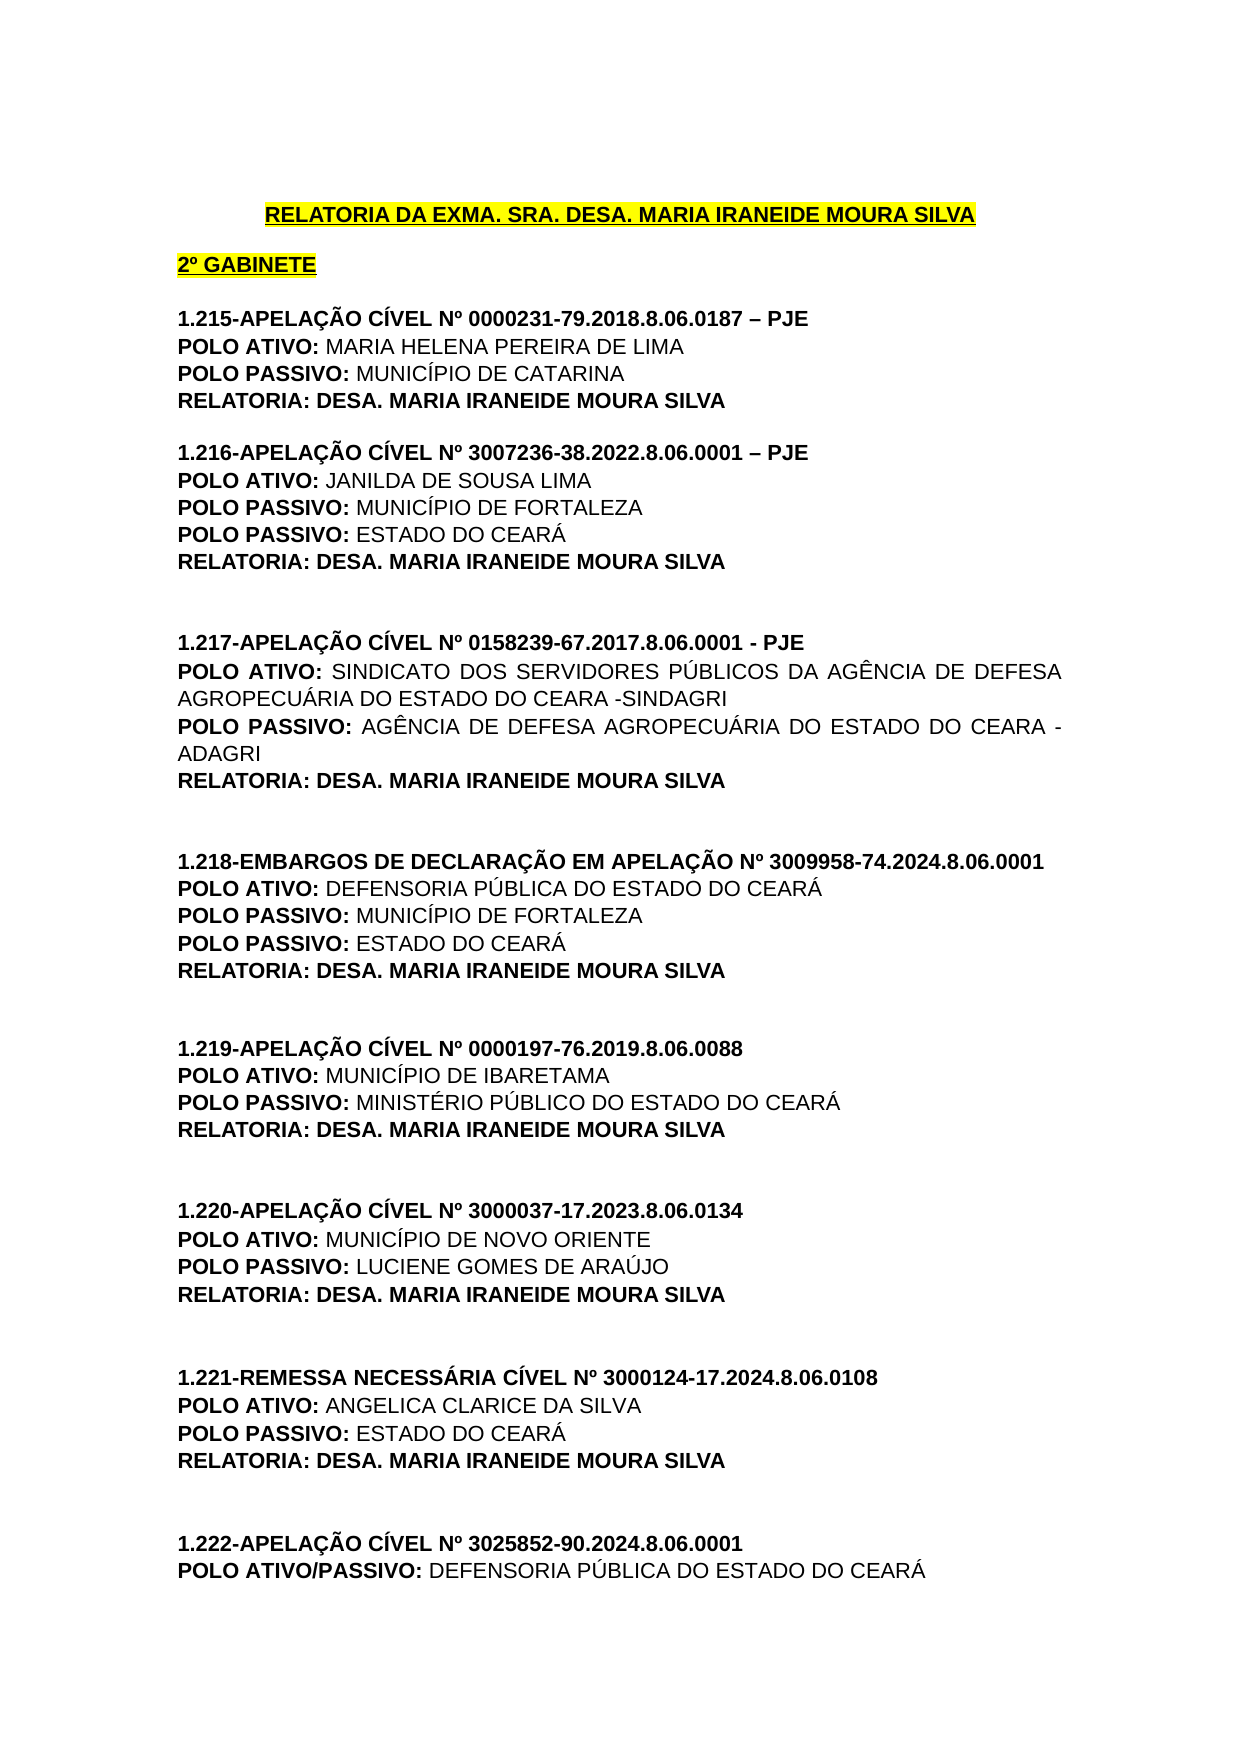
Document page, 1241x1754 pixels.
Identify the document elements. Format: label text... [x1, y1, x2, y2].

text POLO PASSIVO: ESTADO DO CEARÁ [177, 1421, 1063, 1446]
text POLO ATIVO/PASSIVO: DEFENSORIA PÚBLICA DO ESTADO DO CEARÁ [177, 1558, 1063, 1583]
text 1.215-APELAÇÃO CÍVEL Nº 0000231-79.2018.8.06.0187 – PJE [177, 306, 1063, 332]
text POLO ATIVO: DEFENSORIA PÚBLICA DO ESTADO DO CEARÁ [177, 876, 1063, 901]
text 1.217-APELAÇÃO CÍVEL Nº 0158239-67.2017.8.06.0001 - PJE [177, 630, 1063, 655]
text RELATORIA: DESA. MARIA IRANEIDE MOURA SILVA [177, 1117, 1063, 1142]
text POLO PASSIVO: ESTADO DO CEARÁ [177, 931, 1063, 956]
text POLO ATIVO: MUNICÍPIO DE NOVO ORIENTE [177, 1227, 1063, 1252]
text 1.221-REMESSA NECESSÁRIA CÍVEL Nº 3000124-17.2024.8.06.0108 [177, 1364, 1063, 1390]
text POLO PASSIVO: MUNICÍPIO DE FORTALEZA [177, 903, 1063, 929]
text POLO PASSIVO: MUNICÍPIO DE FORTALEZA [177, 495, 1063, 520]
text POLO ATIVO: ANGELICA CLARICE DA SILVA [177, 1393, 1063, 1419]
text 1.219-APELAÇÃO CÍVEL Nº 0000197-76.2019.8.06.0088 [177, 1035, 1063, 1061]
text RELATORIA DA EXMA. SRA. DESA. MARIA IRANEIDE MOURA SILVA [177, 202, 1063, 227]
text 1.220-APELAÇÃO CÍVEL Nº 3000037-17.2023.8.06.0134 [177, 1198, 1063, 1223]
text RELATORIA: DESA. MARIA IRANEIDE MOURA SILVA [177, 958, 1063, 983]
text POLO ATIVO: SINDICATO DOS SERVIDORES PÚBLICOS DA AGÊNCIA DE DEFESA AGROPECUÁRIA DO ESTADO DO CEARA -SINDAGRI [177, 659, 1063, 712]
text 1.222-APELAÇÃO CÍVEL Nº 3025852-90.2024.8.06.0001 [177, 1531, 1063, 1556]
text POLO PASSIVO: ESTADO DO CEARÁ [177, 522, 1063, 547]
text POLO PASSIVO: MINISTÉRIO PÚBLICO DO ESTADO DO CEARÁ [177, 1090, 1063, 1115]
text RELATORIA: DESA. MARIA IRANEIDE MOURA SILVA [177, 388, 1063, 413]
text POLO ATIVO: MARIA HELENA PEREIRA DE LIMA [177, 333, 1063, 359]
text POLO ATIVO: JANILDA DE SOUSA LIMA [177, 467, 1063, 493]
text 2º GABINETE [177, 252, 1063, 278]
text POLO ATIVO: MUNICÍPIO DE IBARETAMA [177, 1063, 1063, 1088]
text RELATORIA: DESA. MARIA IRANEIDE MOURA SILVA [177, 768, 1063, 793]
text POLO PASSIVO: AGÊNCIA DE DEFESA AGROPECUÁRIA DO ESTADO DO CEARA - ADAGRI [177, 713, 1063, 766]
text 1.216-APELAÇÃO CÍVEL Nº 3007236-38.2022.8.06.0001 – PJE [177, 440, 1063, 466]
text RELATORIA: DESA. MARIA IRANEIDE MOURA SILVA [177, 1281, 1063, 1307]
text POLO PASSIVO: MUNICÍPIO DE CATARINA [177, 361, 1063, 386]
text RELATORIA: DESA. MARIA IRANEIDE MOURA SILVA [177, 1448, 1063, 1473]
text 1.218-EMBARGOS DE DECLARAÇÃO EM APELAÇÃO Nº 3009958-74.2024.8.06.0001 [177, 849, 1063, 874]
text RELATORIA: DESA. MARIA IRANEIDE MOURA SILVA [177, 549, 1063, 574]
text POLO PASSIVO: LUCIENE GOMES DE ARAÚJO [177, 1254, 1063, 1279]
